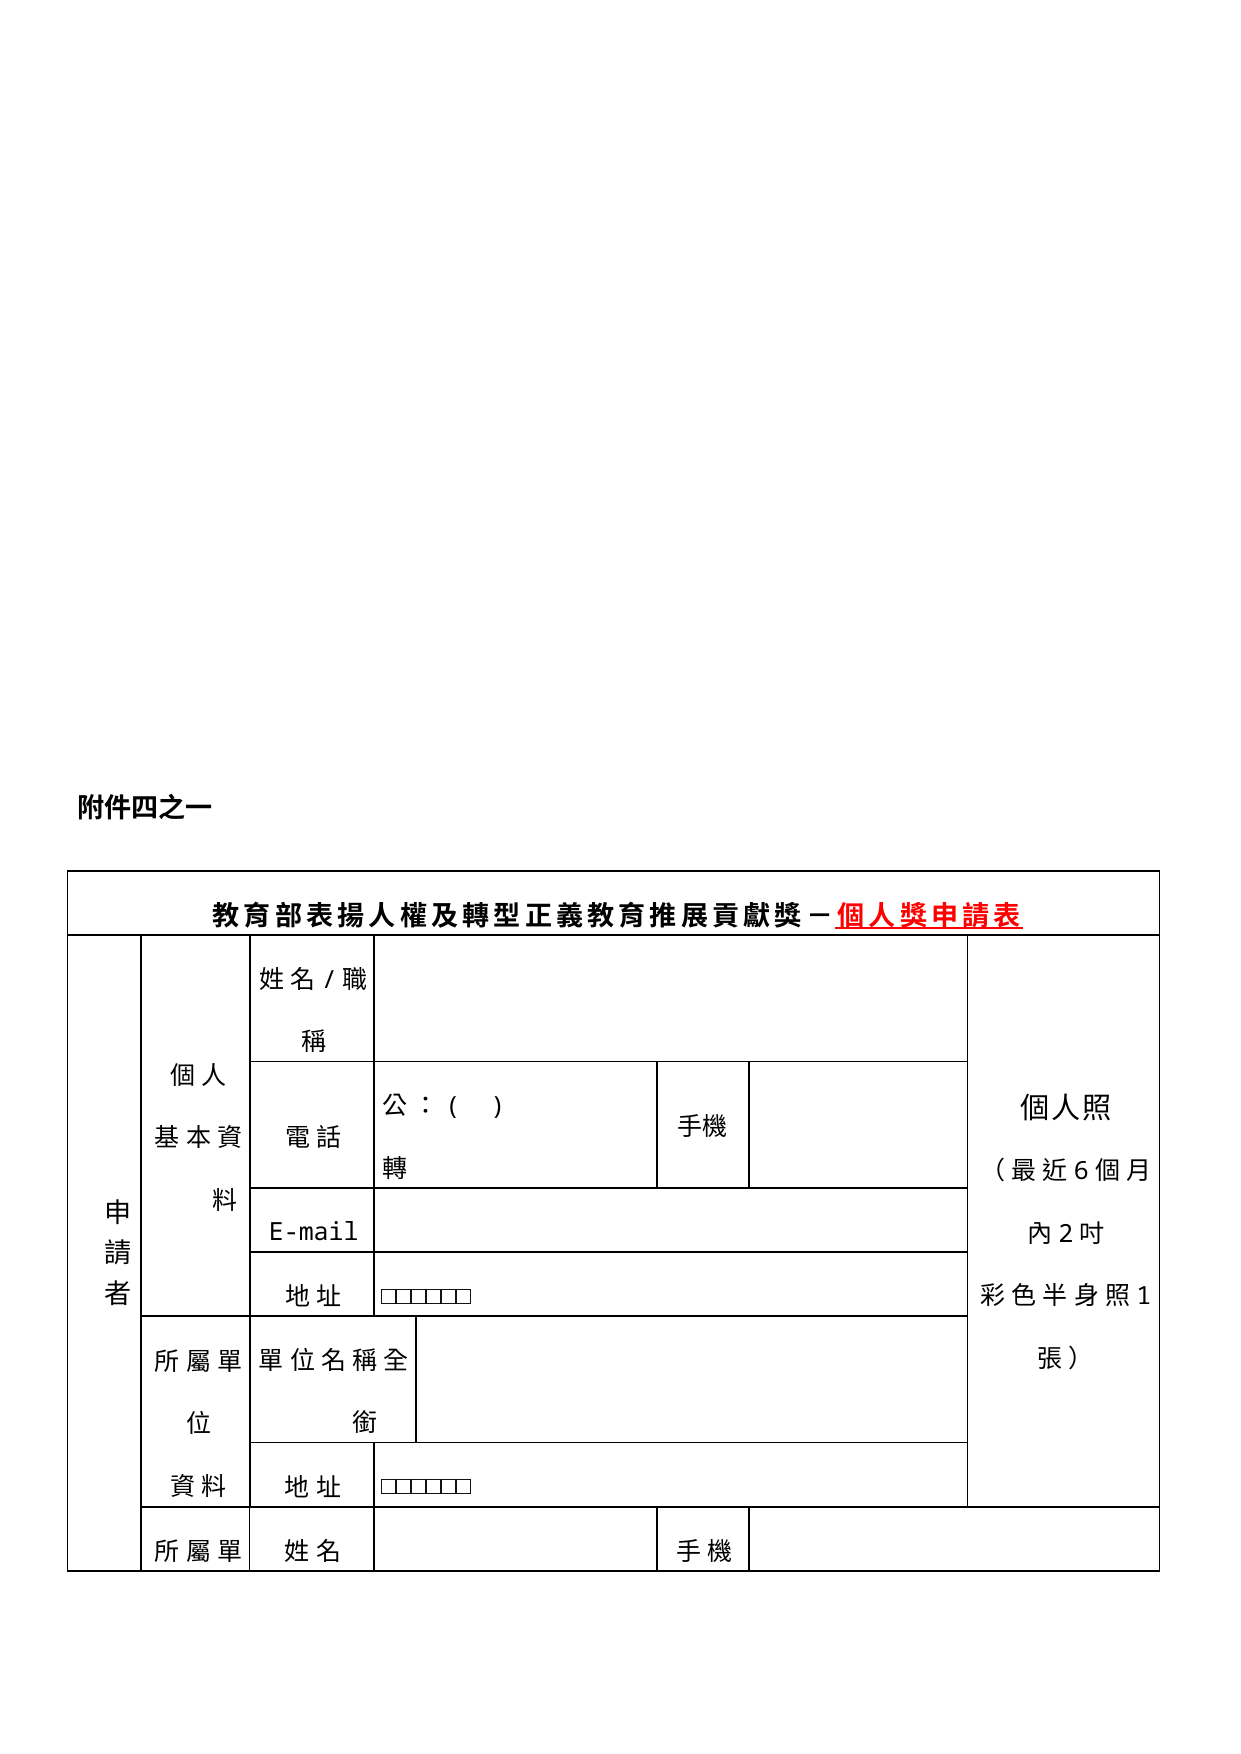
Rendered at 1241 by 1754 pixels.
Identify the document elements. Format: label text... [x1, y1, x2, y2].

table_cell 申 請 者 [68, 936, 140, 1570]
table_cell [750, 1508, 1159, 1570]
table_cell 地址 [251, 1443, 373, 1506]
table_cell 姓名/職稱 [251, 936, 373, 1061]
table_cell 個人照 （最近6個月內2吋 彩色半身照1張） [968, 936, 1159, 1506]
table_cell [750, 1062, 967, 1187]
table_cell 單位名稱全銜 [251, 1317, 415, 1442]
table_cell 姓名 [250, 1508, 373, 1570]
table_cell 手機 [658, 1508, 748, 1570]
table_cell [417, 1317, 967, 1442]
table_cell 地址 [251, 1253, 373, 1315]
table_cell 所屬單 [142, 1508, 249, 1570]
table_cell E-mail [251, 1189, 373, 1251]
table_header 教育部表揚人權及轉型正義教育推展貢獻獎－個人獎申請表 [68, 872, 1159, 934]
table_cell □□□□□□ [375, 1443, 967, 1506]
table_cell [375, 1189, 967, 1251]
table_cell 手機 [658, 1062, 748, 1187]
text 附件四之一 [77, 786, 1150, 826]
table_cell 公：( ) 轉 [375, 1062, 656, 1187]
table_cell 個人 基本資料 [142, 936, 249, 1315]
table_cell 所屬單位 資料 [142, 1317, 249, 1506]
table_cell □□□□□□ [375, 1253, 967, 1315]
table_cell [375, 1508, 656, 1570]
table_cell 電話 [251, 1062, 373, 1187]
table_cell [375, 936, 967, 1061]
